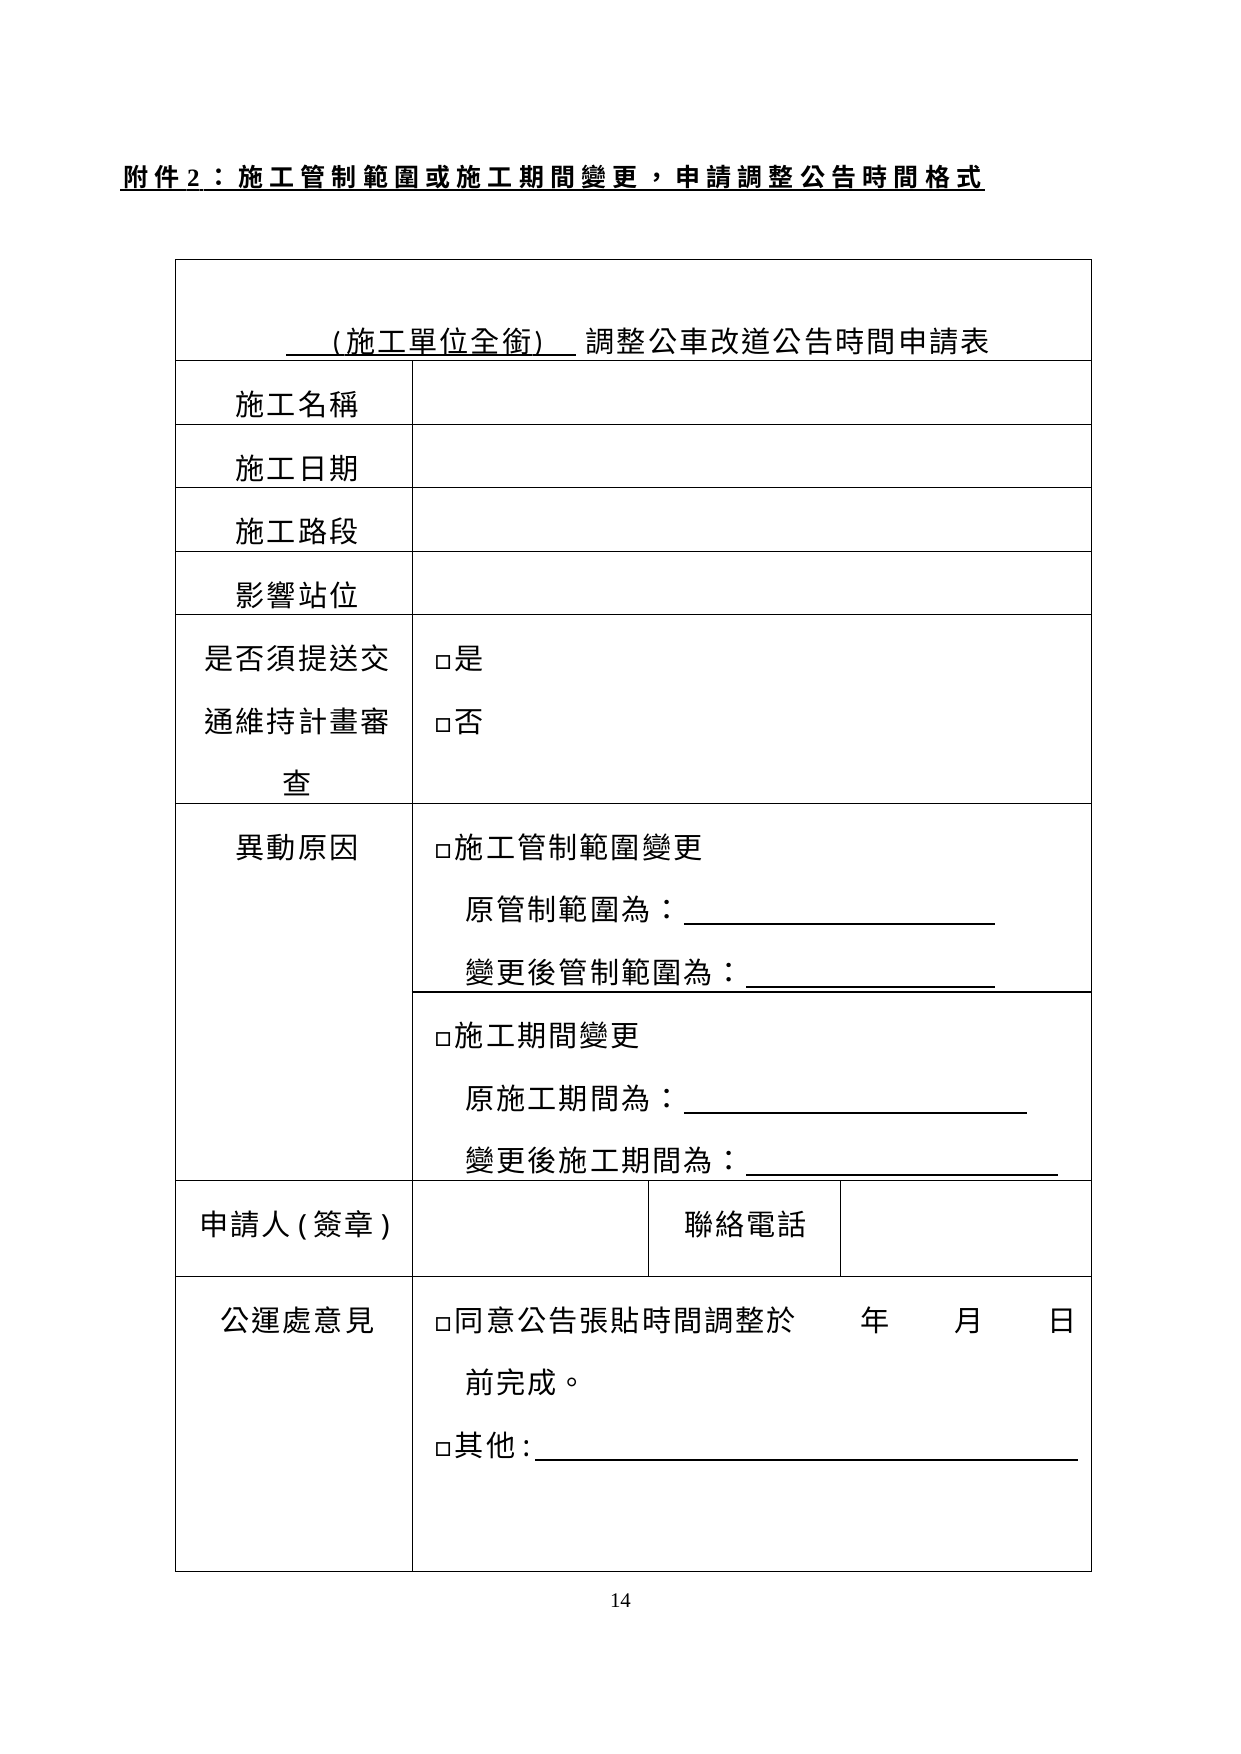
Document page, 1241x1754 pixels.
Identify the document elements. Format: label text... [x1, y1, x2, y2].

table_cell 聯絡電話 [649, 1181, 840, 1276]
table_header (施工單位全銜) 調整公車改道公告時間申請表 [176, 260, 1091, 360]
table_cell □施工期間變更 原施工期間為： 變更後施工期間為： [413, 993, 1091, 1180]
table_cell [413, 488, 1091, 551]
text 附件2：施工管制範圍或施工期間變更，申請調整公告時間格式 [120, 134, 1120, 197]
table_cell 施工路段 [176, 488, 412, 551]
table_cell [413, 552, 1091, 614]
table_cell [413, 425, 1091, 487]
table_cell 申請人(簽章) [176, 1181, 412, 1276]
table_cell □施工管制範圍變更 原管制範圍為： 變更後管制範圍為： [413, 804, 1091, 991]
table_cell 異動原因 [176, 804, 412, 1180]
table_cell [413, 361, 1091, 424]
table_cell 公運處意見 [176, 1277, 412, 1571]
table_cell [841, 1181, 1091, 1276]
table_cell □是 □否 [413, 615, 1091, 803]
table_cell 是否須提送交通維持計畫審查 [176, 615, 412, 803]
table_cell □同意公告張貼時間調整於 年 月 日前完成。 □其他: [413, 1277, 1091, 1571]
table_cell [413, 1181, 648, 1276]
table_cell 施工日期 [176, 425, 412, 487]
table_cell 影響站位 [176, 552, 412, 614]
table_cell 施工名稱 [176, 361, 412, 424]
